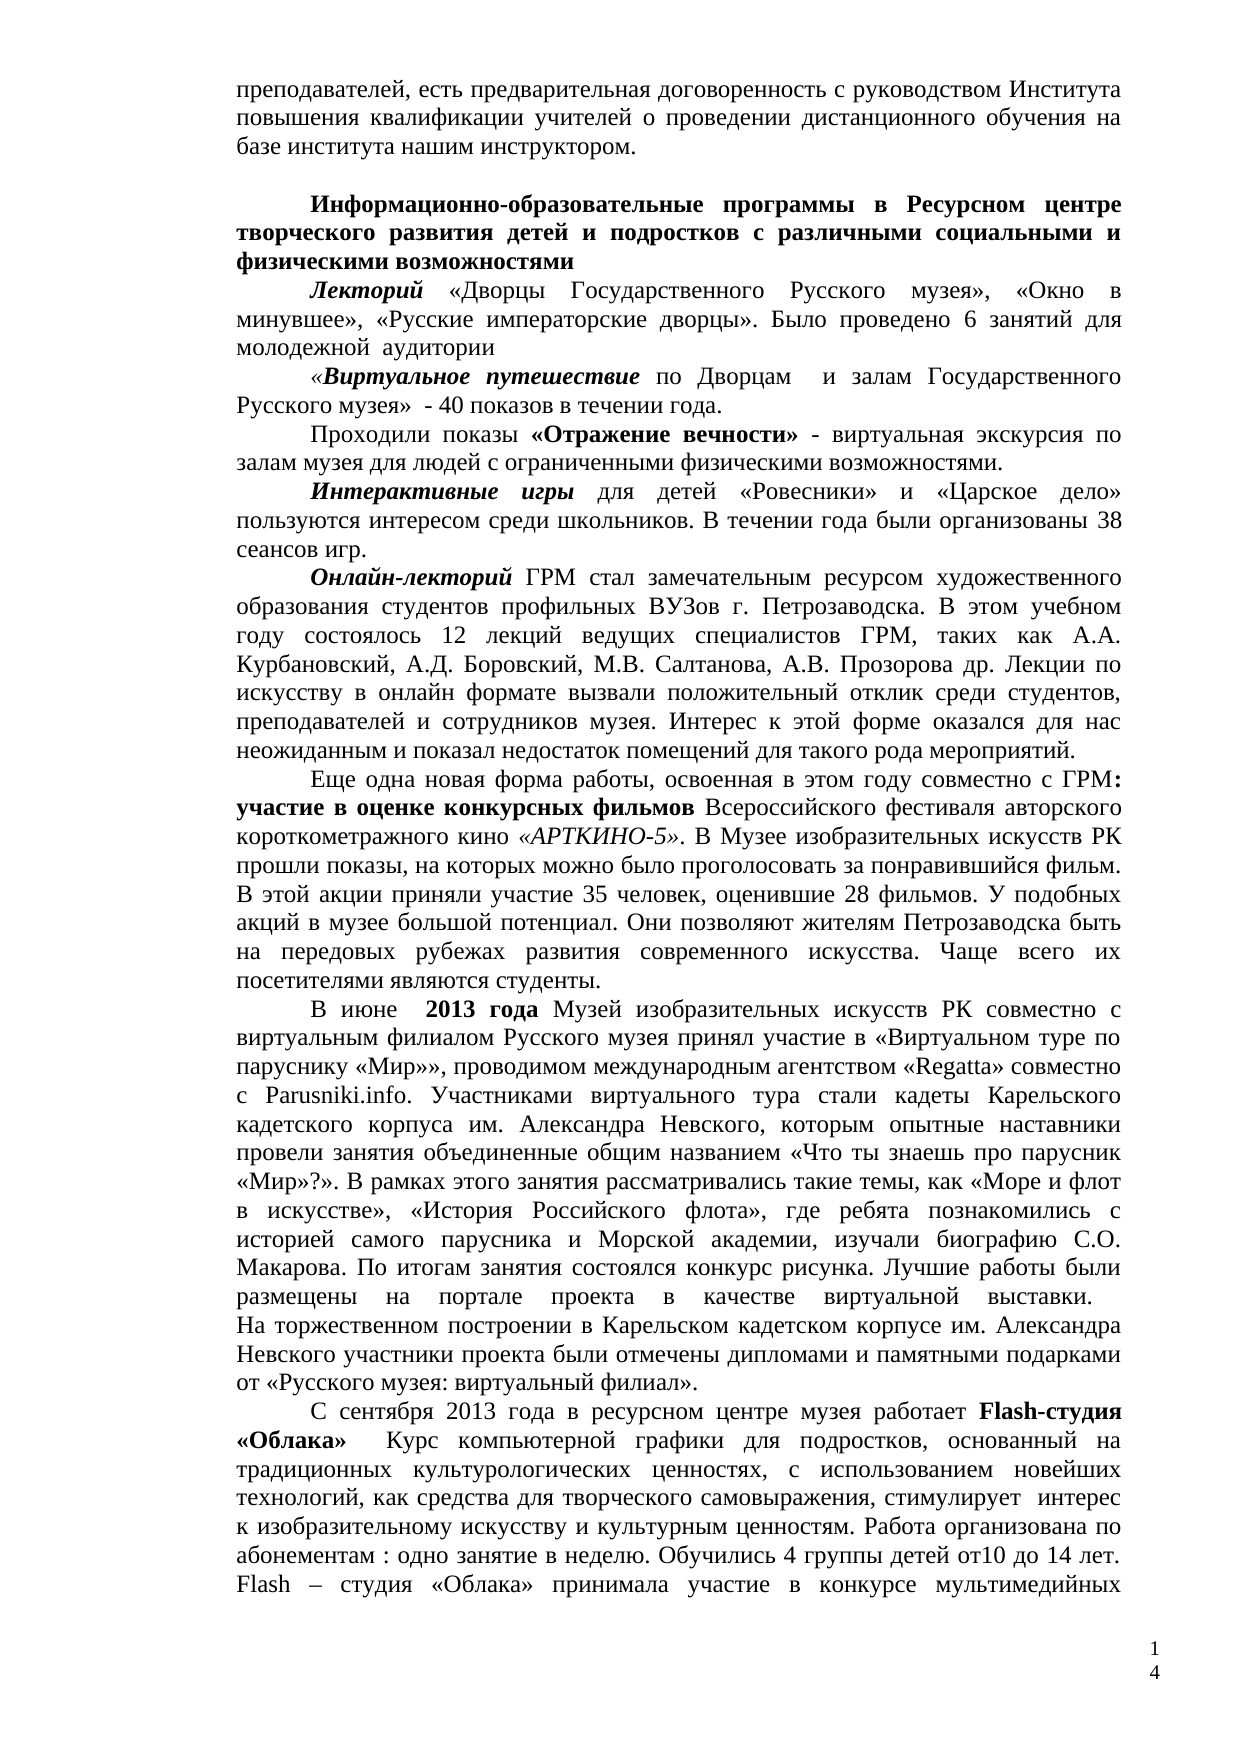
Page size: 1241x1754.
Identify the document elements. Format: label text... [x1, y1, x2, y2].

text «Виртуальное путешествие по Дворцам и залам Государственного Русского музея» - 40 показов в течении года. [236, 361, 1122, 419]
text Проходили показы «Отражение вечности» - виртуальная экскурсия по залам музея для людей с ограниченными физическими возможностями. [236, 419, 1122, 476]
text Интерактивные игры для детей «Ровесники» и «Царское дело» пользуются интересом среди школьников. В течении года были организованы 38 сеансов игр. [236, 476, 1122, 562]
text Информационно-образовательные программы в Ресурсном центре творческого развития детей и подростков с различными социальными и физическими возможностями [236, 189, 1122, 275]
text В июне 2013 года Музей изобразительных искусств РК совместно с виртуальным филиалом Русского музея принял участие в «Виртуальном туре по паруснику «Мир»», проводимом международным агентством «Regatta» совместно с Parusniki.info. Участниками виртуального тура стали кадеты Карельского кадетского корпуса им. Александра Невского, которым опытные наставники провели занятия объединенные общим названием «Что ты знаешь про парусник «Мир»?». В рамках этого занятия рассматривались такие темы, как «Море и флот в искусстве», «История Российского флота», где ребята познакомились с историей самого парусника и Морской академии, изучали биографию С.О. Макарова. По итогам занятия состоялся конкурс рисунка. Лучшие работы были размещены на портале проекта в качестве виртуальной выставки. На торжественном построении в Карельском кадетском корпусе им. Александра Невского участники проекта были отмечены дипломами и памятными подарками от «Русского музея: виртуальный филиал». [236, 994, 1122, 1396]
text преподавателей, есть предварительная договоренность с руководством Института повышения квалификации учителей о проведении дистанционного обучения на базе института нашим инструктором. [236, 74, 1122, 160]
text Онлайн-лекторий ГРМ стал замечательным ресурсом художественного образования студентов профильных ВУЗов г. Петрозаводска. В этом учебном году состоялось 12 лекций ведущих специалистов ГРМ, таких как А.А. Курбановский, А.Д. Боровский, М.В. Салтанова, А.В. Прозорова др. Лекции по искусству в онлайн формате вызвали положительный отклик среди студентов, преподавателей и сотрудников музея. Интерес к этой форме оказался для нас неожиданным и показал недостаток помещений для такого рода мероприятий. [236, 562, 1122, 764]
text Еще одна новая форма работы, освоенная в этом году совместно с ГРМ: участие в оценке конкурсных фильмов Всероссийского фестиваля авторского короткометражного кино «АРТКИНО-5». В Музее изобразительных искусств РК прошли показы, на которых можно было проголосовать за понравившийся фильм. В этой акции приняли участие 35 человек, оценившие 28 фильмов. У подобных акций в музее большой потенциал. Они позволяют жителям Петрозаводска быть на передовых рубежах развития современного искусства. Чаще всего их посетителями являются студенты. [236, 764, 1122, 994]
text Лекторий «Дворцы Государственного Русского музея», «Окно в минувшее», «Русские императорские дворцы». Было проведено 6 занятий для молодежной аудитории [236, 275, 1122, 361]
text С сентября 2013 года в ресурсном центре музея работает Flash-студия «Облака» Курс компьютерной графики для подростков, основанный на традиционных культурологических ценностях, с использованием новейших технологий, как средства для творческого самовыражения, стимулирует интерес к изобразительному искусству и культурным ценностям. Работа организована по абонементам : одно занятие в неделю. Обучились 4 группы детей от10 до 14 лет. Flash – студия «Облака» принимала участие в конкурсе мультимедийных [236, 1396, 1122, 1597]
